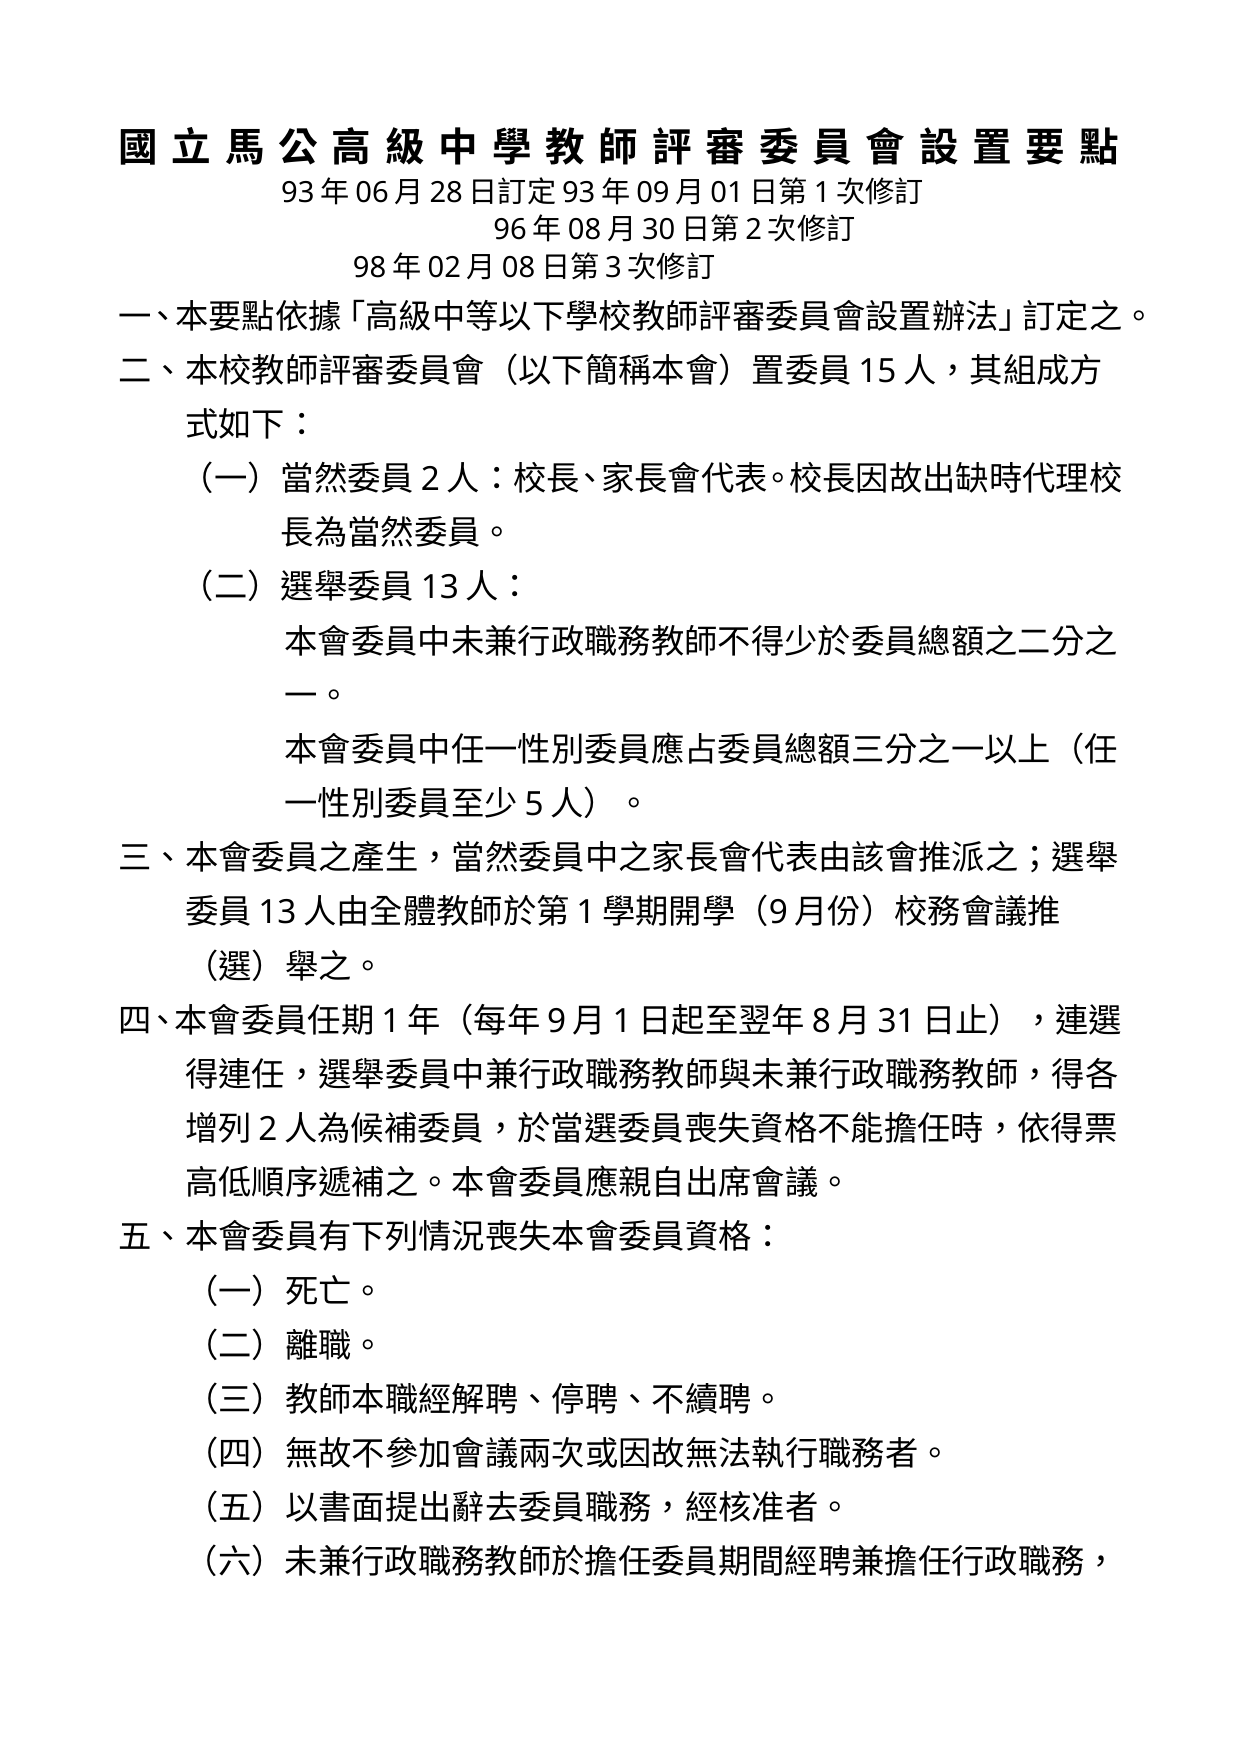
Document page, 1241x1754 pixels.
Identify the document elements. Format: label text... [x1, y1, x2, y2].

text 四、本會委員任期1年（每年9月1日起至翌年8月31日止），連選得連任，選舉委員中兼行政職務教師與未兼行政職務教師，得各增列2人為候補委員，於當選委員喪失資格不能擔任時，依得票高低順序遞補之。本會委員應親自出席會議。 [118, 989, 1122, 1206]
text （一）死亡。 [118, 1260, 1122, 1314]
text （一）當然委員2人：校長、家長會代表。校長因故出缺時代理校長為當然委員。 [181, 447, 1122, 556]
text 三、本會委員之產生，當然委員中之家長會代表由該會推派之；選舉委員13人由全體教師於第1學期開學（9月份）校務會議推（選）舉之。 [118, 826, 1122, 989]
text （六）未兼行政職務教師於擔任委員期間經聘兼擔任行政職務， [184, 1531, 1122, 1585]
text 五、本會委員有下列情況喪失本會委員資格： [118, 1206, 1122, 1260]
text 國立馬公高級中學教師評審委員會設置要點 [118, 118, 1122, 172]
text （二）選舉委員13人： [181, 556, 1122, 610]
text （二）離職。 [118, 1314, 1122, 1368]
text 96年08月30日第2次修訂 [118, 210, 1064, 247]
text （三）教師本職經解聘、停聘、不續聘。 [118, 1368, 1122, 1422]
text 本會委員中未兼行政職務教師不得少於委員總額之二分之一。 [284, 610, 1122, 718]
text （五）以書面提出辭去委員職務，經核准者。 [118, 1476, 1122, 1531]
text 本會委員中任一性別委員應占委員總額三分之一以上（任一性別委員至少5人）。 [284, 718, 1122, 826]
text 93年06月28日訂定93年09月01日第1次修訂 [118, 172, 1064, 210]
text （四）無故不參加會議兩次或因故無法執行職務者。 [118, 1422, 1122, 1476]
text 一、本要點依據「高級中等以下學校教師評審委員會設置辦法」訂定之。 [118, 285, 1122, 339]
text 二、本校教師評審委員會（以下簡稱本會）置委員15人，其組成方式如下： [118, 339, 1122, 447]
text 98年02月08日第3次修訂 [118, 247, 1064, 285]
